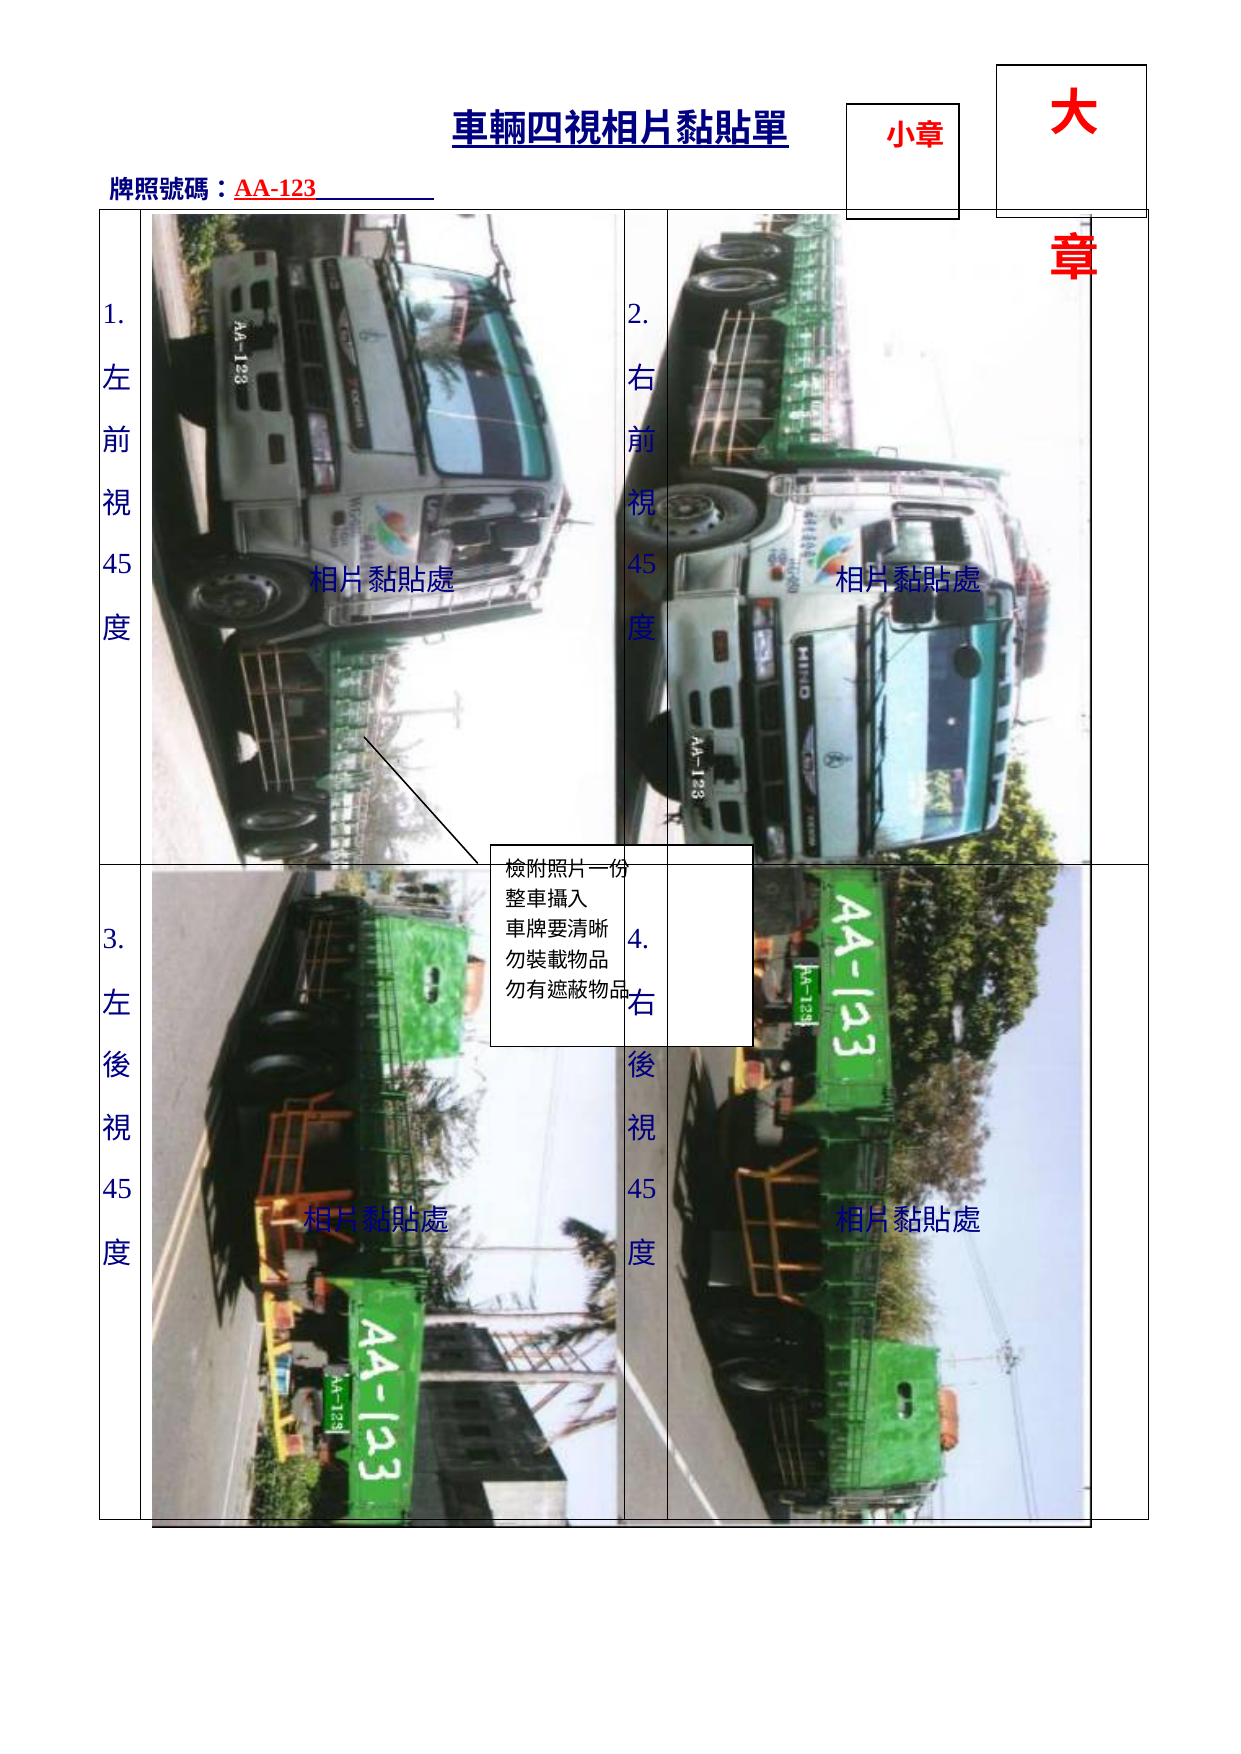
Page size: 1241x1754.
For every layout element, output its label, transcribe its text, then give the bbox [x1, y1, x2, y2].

table_header 相片黏貼處 [960, 210, 996, 214]
table_cell 相片黏貼處 [1092, 865, 1148, 1519]
table_header 2.右前視45度 [625, 210, 667, 214]
table_header 相片黏貼處 [141, 210, 624, 864]
text 牌照號碼：AA-123 [59, 146, 846, 209]
text [1147, 84, 1181, 146]
table_header 相片黏貼處 [668, 210, 846, 214]
text [960, 146, 996, 209]
table_cell 相片黏貼處 [141, 865, 152, 1519]
text [1147, 146, 1181, 209]
table_header 相片黏貼處 [1092, 210, 1148, 864]
table_header 1.左前視45度 [100, 210, 140, 864]
table_cell 3.左後視45度 [100, 865, 140, 1519]
text 車輛四視相片黏貼單 [59, 84, 996, 146]
